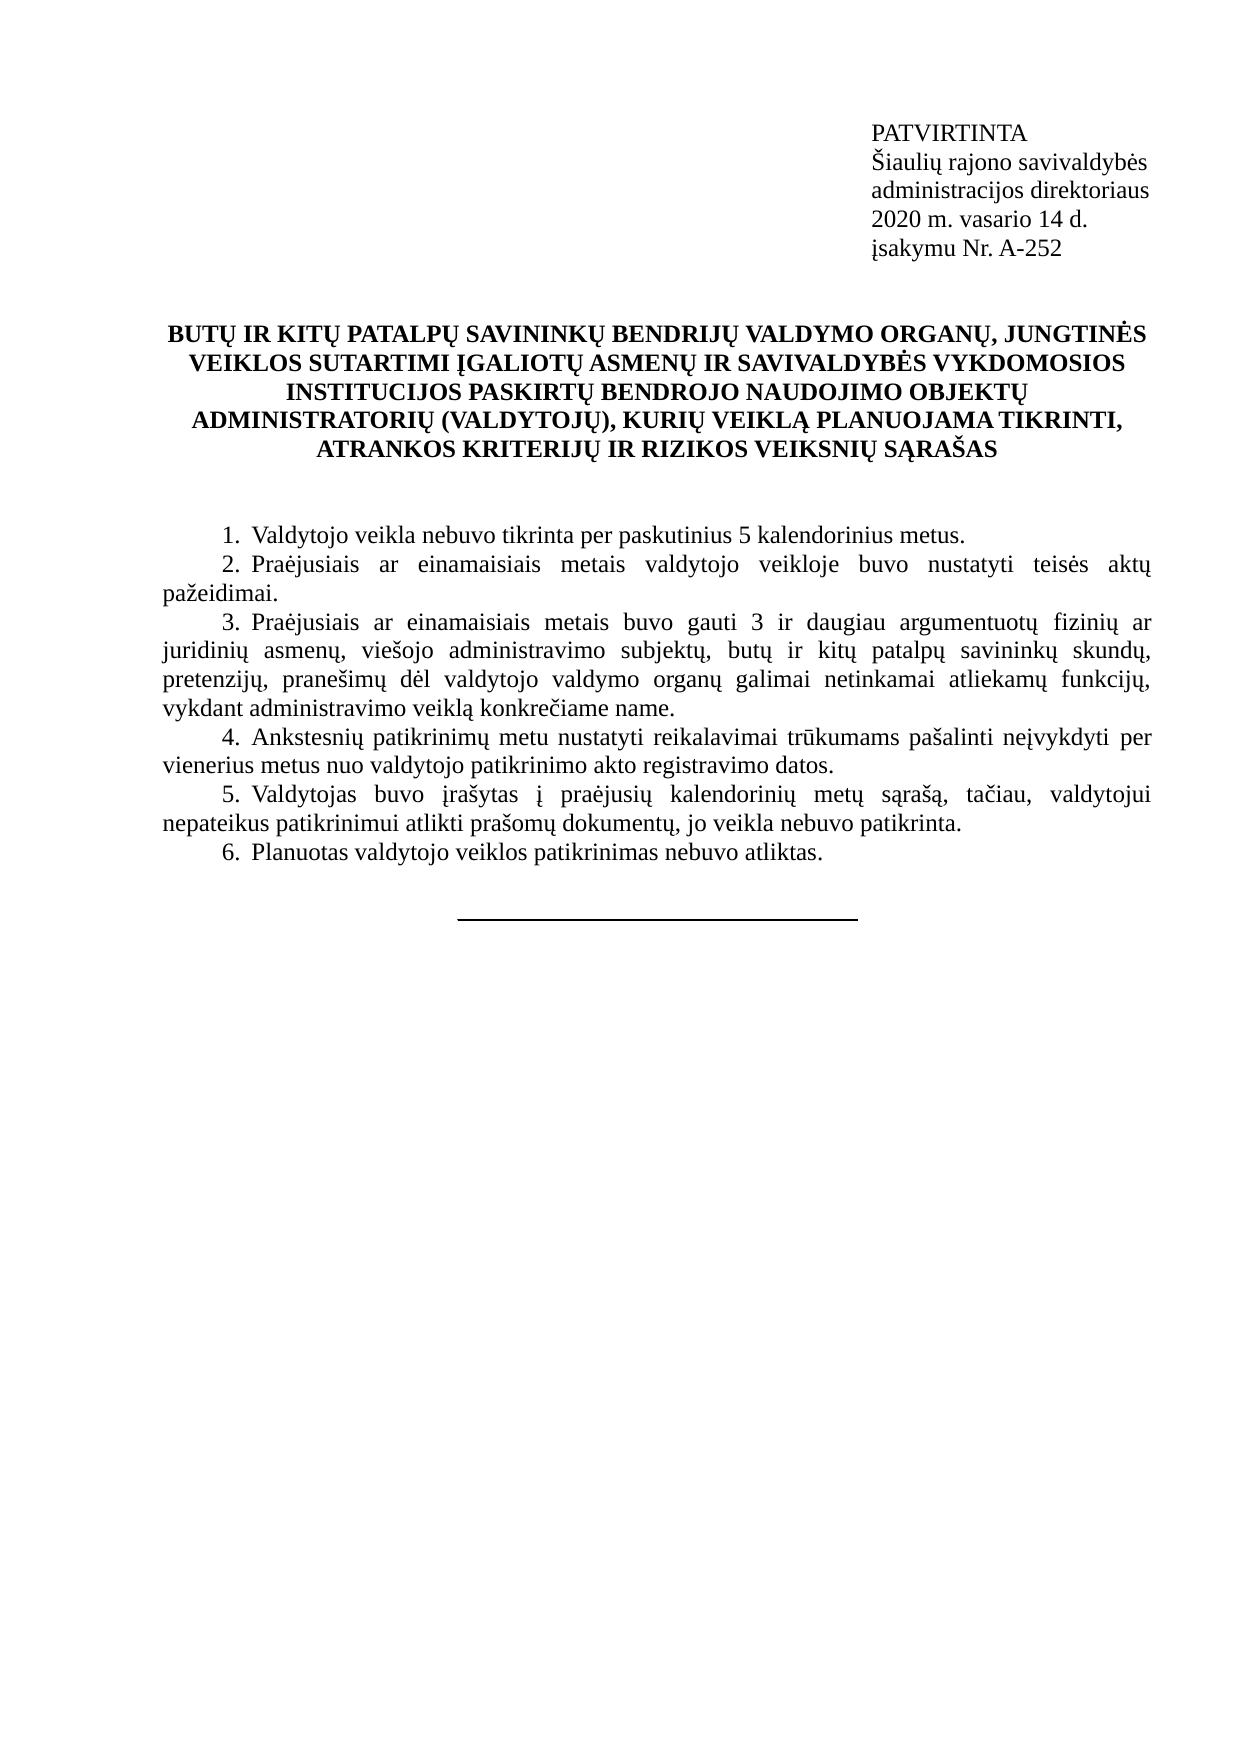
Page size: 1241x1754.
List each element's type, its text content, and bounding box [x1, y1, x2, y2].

text PATVIRTINTA [162, 118, 1152, 147]
text butų ir kitų patalpų savininkų bendrijų valdymo organų, jungtinės veiklos sutartimi įgaliotų asmenų ir savivaldybės vykdomosios institucijos paskirtų bendrojo naudojimo objektų administratorių (valdytojų), kurių veiklą planuojama tikrinti, atrankos kriterijų ir rizikos veiksnių sąrašas [162, 319, 1152, 463]
text 3. Praėjusiais ar einamaisiais metais buvo gauti 3 ir daugiau argumentuotų fizinių ar juridinių asmenų, viešojo administravimo subjektų, butų ir kitų patalpų savininkų skundų, pretenzijų, pranešimų dėl valdytojo valdymo organų galimai netinkamai atliekamų funkcijų, vykdant administravimo veiklą konkrečiame name. [162, 607, 1152, 722]
text 6. Planuotas valdytojo veiklos patikrinimas nebuvo atliktas. [162, 837, 1152, 866]
text 1. Valdytojo veikla nebuvo tikrinta per paskutinius 5 kalendorinius metus. [162, 521, 1152, 549]
text Šiaulių rajono savivaldybės [162, 147, 1152, 176]
text įsakymu Nr. A-252 [162, 233, 1152, 262]
text 4. Ankstesnių patikrinimų metu nustatyti reikalavimai trūkumams pašalinti neįvykdyti per vienerius metus nuo valdytojo patikrinimo akto registravimo datos. [162, 722, 1152, 779]
text 2. Praėjusiais ar einamaisiais metais valdytojo veikloje buvo nustatyti teisės aktų pažeidimai. [162, 549, 1152, 607]
text 2020 m. vasario 14 d. [162, 204, 1152, 233]
text 5. Valdytojas buvo įrašytas į praėjusių kalendorinių metų sąrašą, tačiau, valdytojui nepateikus patikrinimui atlikti prašomų dokumentų, jo veikla nebuvo patikrinta. [162, 779, 1152, 837]
text ________________________________ [162, 894, 1152, 923]
text administracijos direktoriaus [162, 176, 1152, 204]
